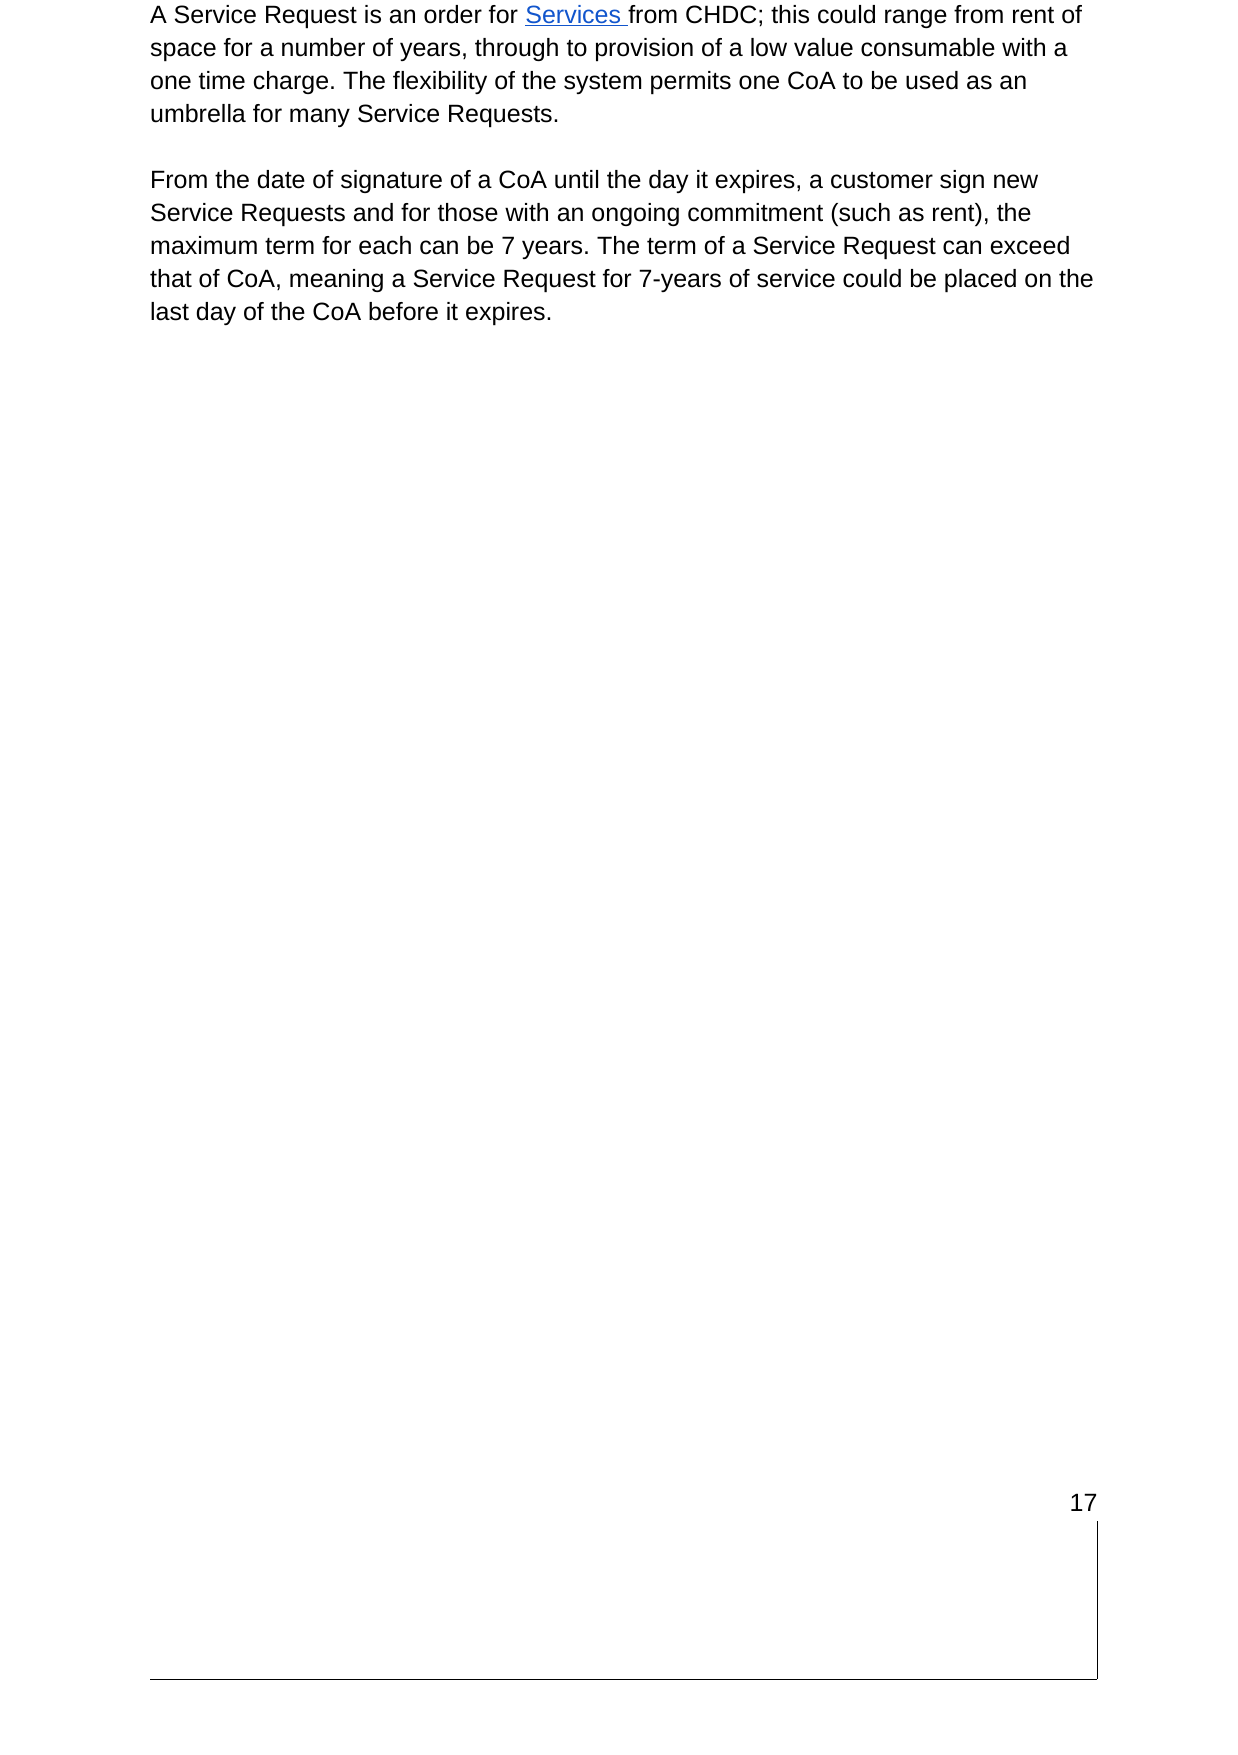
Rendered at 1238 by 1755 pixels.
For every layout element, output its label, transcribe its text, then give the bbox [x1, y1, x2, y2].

text From the date of signature of a CoA until the day it expires, a customer sign new Service Requests and for those with an ongoing commitment (such as rent), the maximum term for each can be 7 years. The term of a Service Request can exceed that of CoA, meaning a Service Request for 7-years of service could be placed on the last day of the CoA before it expires. [150, 165, 1097, 326]
text A Service Request is an order for Services from CHDC; this could range from rent of space for a number of years, through to provision of a low value consumable with a one time charge. The flexibility of the system permits one CoA to be used as an umbrella for many Service Requests. [150, 0, 1097, 128]
